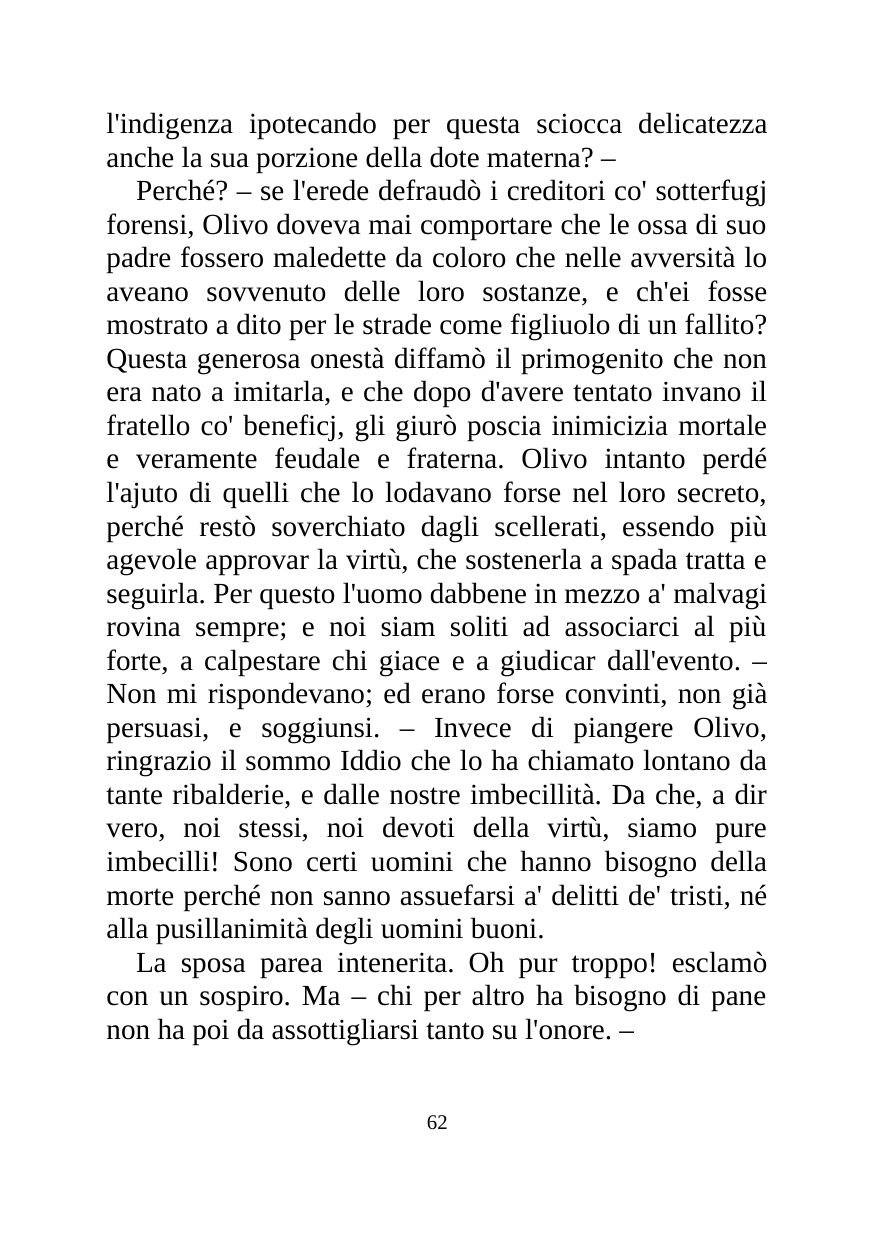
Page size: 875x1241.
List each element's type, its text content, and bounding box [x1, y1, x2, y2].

text l'indigenza ipotecando per questa sciocca delicatezza anche la sua porzione della dote materna? – [106, 106, 768, 173]
text Perché? – se l'erede defraudò i creditori co' sotterfugj forensi, Olivo doveva mai comportare che le ossa di suo padre fossero maledette da coloro che nelle avversità lo aveano sovvenuto delle loro sostanze, e ch'ei fosse mostrato a dito per le strade come figliuolo di un fallito? Questa generosa onestà diffamò il primogenito che non era nato a imitarla, e che dopo d'avere tentato invano il fratello co' beneficj, gli giurò poscia inimicizia mortale e veramente feudale e fraterna. Olivo intanto perdé l'ajuto di quelli che lo lodavano forse nel loro secreto, perché restò soverchiato dagli scellerati, essendo più agevole approvar la virtù, che sostenerla a spada tratta e seguirla. Per questo l'uomo dabbene in mezzo a' malvagi rovina sempre; e noi siam soliti ad associarci al più forte, a calpestare chi giace e a giudicar dall'evento. – Non mi rispondevano; ed erano forse convinti, non già persuasi, e soggiunsi. – Invece di piangere Olivo, ringrazio il sommo Iddio che lo ha chiamato lontano da tante ribalderie, e dalle nostre imbecillità. Da che, a dir vero, noi stessi, noi devoti della virtù, siamo pure imbecilli! Sono certi uomini che hanno bisogno della morte perché non sanno assuefarsi a' delitti de' tristi, né alla pusillanimità degli uomini buoni. [106, 173, 768, 945]
text La sposa parea intenerita. Oh pur troppo! esclamò con un sospiro. Ma – chi per altro ha bisogno di pane non ha poi da assottigliarsi tanto su l'onore. – [106, 945, 768, 1045]
